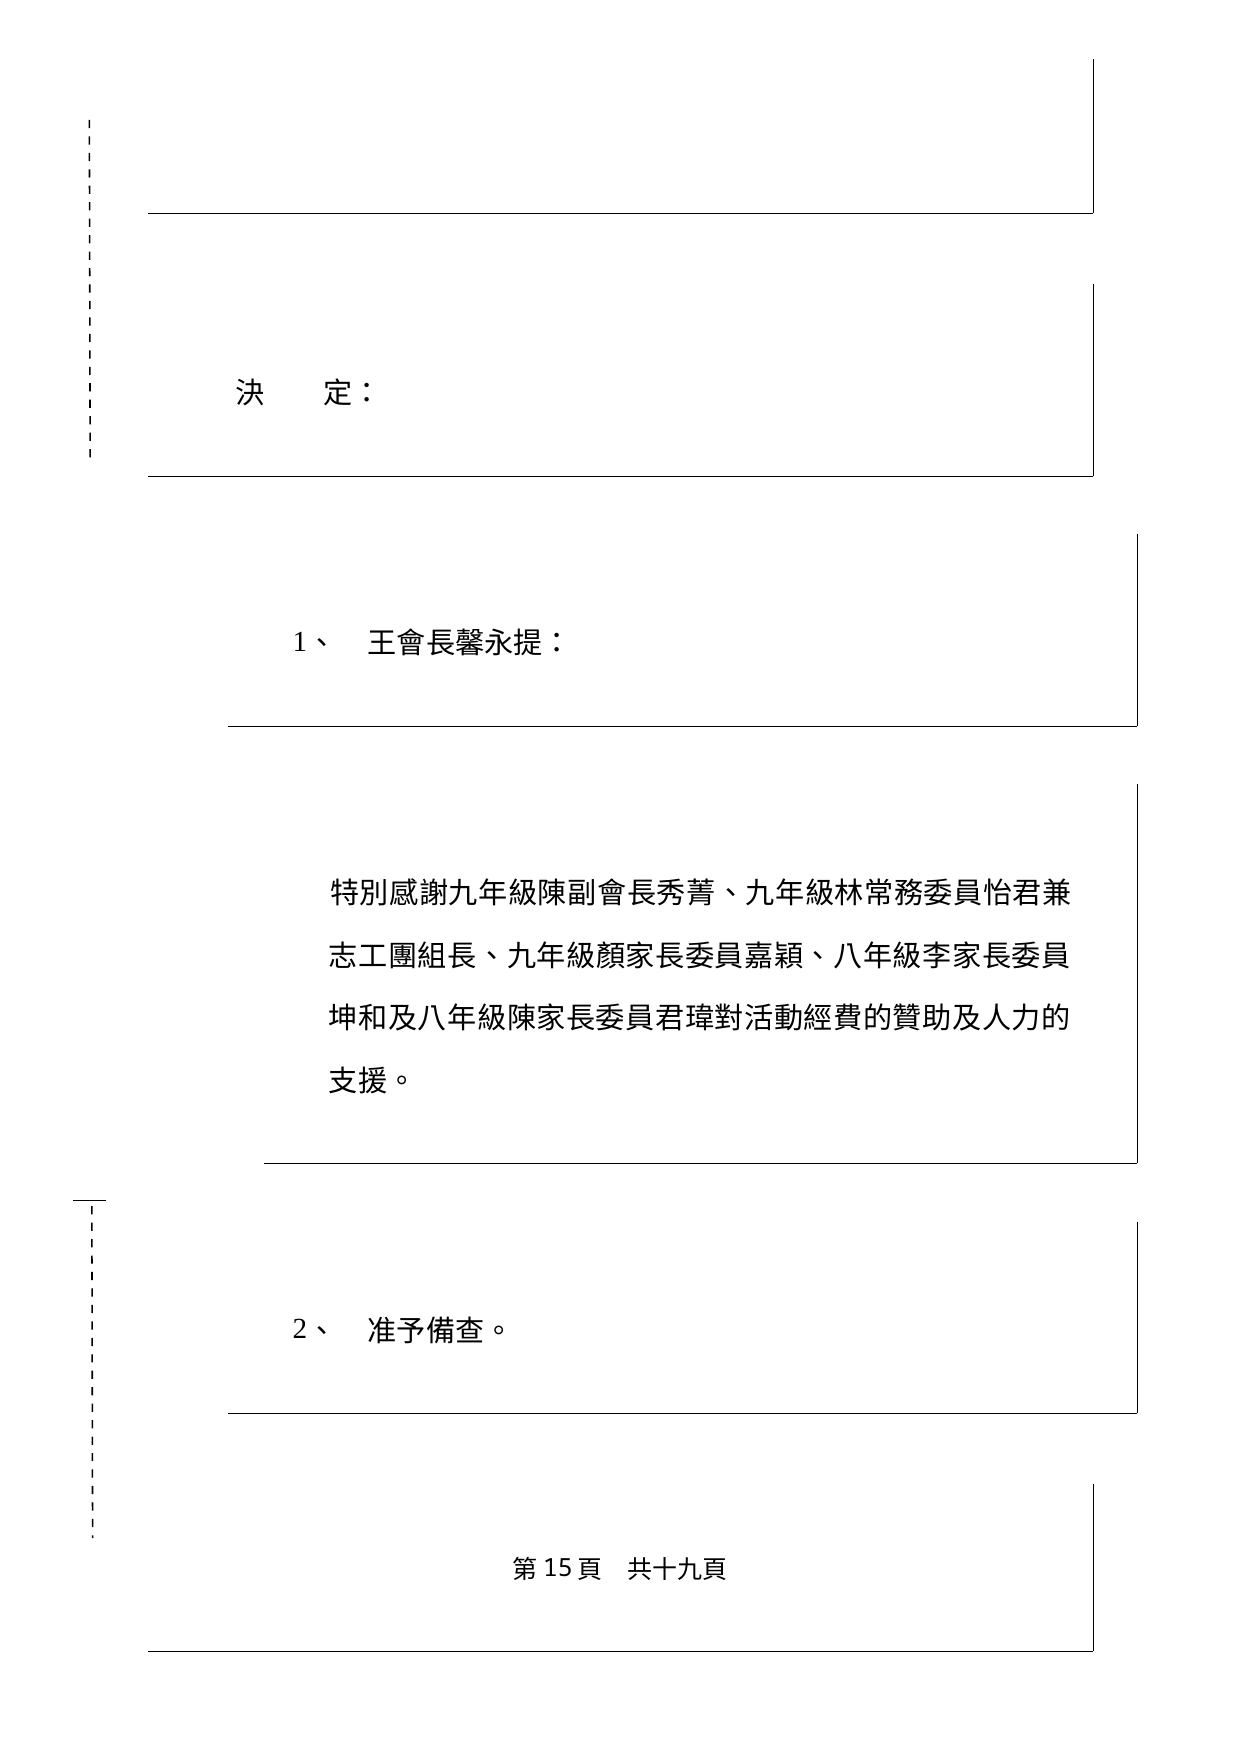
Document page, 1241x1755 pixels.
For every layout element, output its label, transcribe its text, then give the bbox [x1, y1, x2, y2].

list 王會長馨永提： [228, 534, 1137, 726]
list 准予備查。 [228, 1222, 1137, 1413]
text 決 定： [148, 284, 1093, 476]
text 特別感謝九年級陳副會長秀菁、九年級林常務委員怡君兼志工團組長、九年級顏家長委員嘉穎、八年級李家長委員坤和及八年級陳家長委員君瑋對活動經費的贊助及人力的支援。 [264, 784, 1137, 1163]
